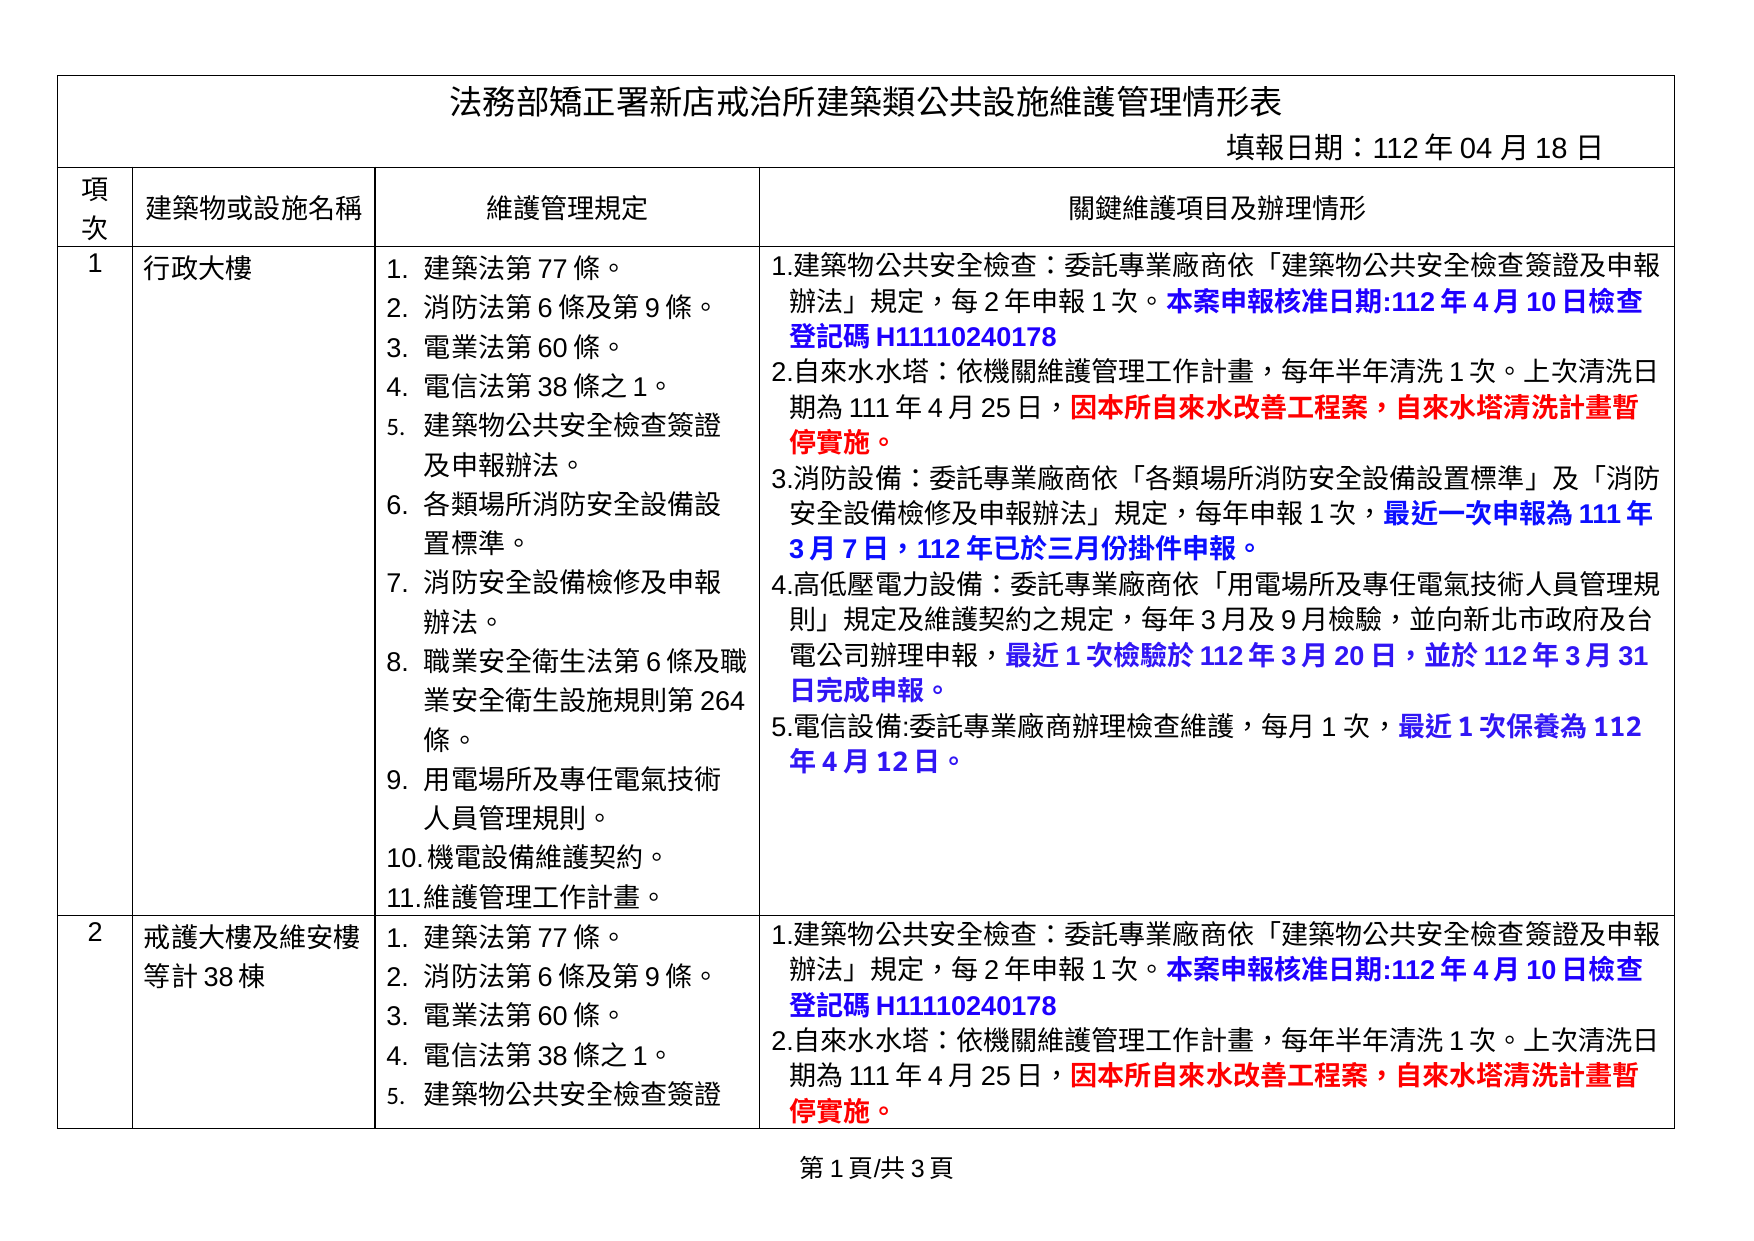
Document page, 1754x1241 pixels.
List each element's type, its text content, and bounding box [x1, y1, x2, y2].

table_cell 1.建築物公共安全檢查：委託專業廠商依「建築物公共安全檢查簽證及申報辦法」規定，每2年申報1次。本案申報核准日期:112年4月10日檢查登記碼H11110240178 2.自來水水塔：依機關維護管理工作計畫，每年半年清洗1次。上次清洗日期為111年4月25日，因本所自來水改善工程案，自來水塔清洗計畫暫停實施。 3.消防設備：委託專業廠商依「各類場所消防安全設備設置標準」及「消防安全設備檢修及申報辦法」規定，每年申報1次，最近一次申報為111年3月7日，112年已於三月份掛件申報。 4.高低壓電力設備：委託專業廠商依「用電場所及專任電氣技術人員管理規則」規定及維護契約之規定，每年3月及9月檢驗，並向新北市政府及台電公司辦理申報，最近1次檢驗於112年3月20日，並於112年3月31日完成申報。 5.電信設備:委託專業廠商辦理檢查維護，每月1 次，最近1次保養為112年4月12日。 [760, 247, 1674, 915]
table_cell 建築物或設施名稱 [133, 168, 374, 246]
table_cell 1.建築物公共安全檢查：委託專業廠商依「建築物公共安全檢查簽證及申報辦法」規定，每2年申報1次。本案申報核准日期:112年4月10日檢查登記碼H11110240178 2.自來水水塔：依機關維護管理工作計畫，每年半年清洗1次。上次清洗日期為111年4月25日，因本所自來水改善工程案，自來水塔清洗計畫暫停實施。 [760, 916, 1674, 1128]
table_header 法務部矯正署新店戒治所建築類公共設施維護管理情形表 填報日期：112年04 月18 日 [58, 76, 1674, 167]
table_cell 維護管理規定 [376, 168, 759, 246]
table_cell 戒護大樓及維安樓等計38棟 [133, 916, 374, 1128]
table_cell 關鍵維護項目及辦理情形 [760, 168, 1674, 246]
table_cell 2 [58, 916, 132, 1128]
table_cell 1 [58, 247, 132, 915]
table_cell 建築法第77條。 消防法第6條及第9條。 電業法第60條。 電信法第38條之1。 建築物公共安全檢查簽證及申報辦法。 各類場所消防安全設備設置標準。 消防安全設備檢修及申報辦法。 職業安全衛生法第6條及職業安全衛生設施規則第264條。 用電場所及專任電氣技術人員管理規則。 機電設備維護契約。 維護管理工作計畫。 [376, 247, 759, 915]
table_cell 行政大樓 [133, 247, 374, 915]
table_cell 建築法第77條。 消防法第6條及第9條。 電業法第60條。 電信法第38條之1。 建築物公共安全檢查簽證及申報辦法。 各類場所消防安全設備設置標準。 消防安全設備檢修及申報辦法。 職業安全衛生法第6條及職業安全衛生設施規則第264條。 用電場所及專任電氣技術人員管理規則。 機電設備維護契約。 維護管理工作計畫。 [376, 916, 759, 1128]
table_cell 項次 [58, 168, 132, 246]
